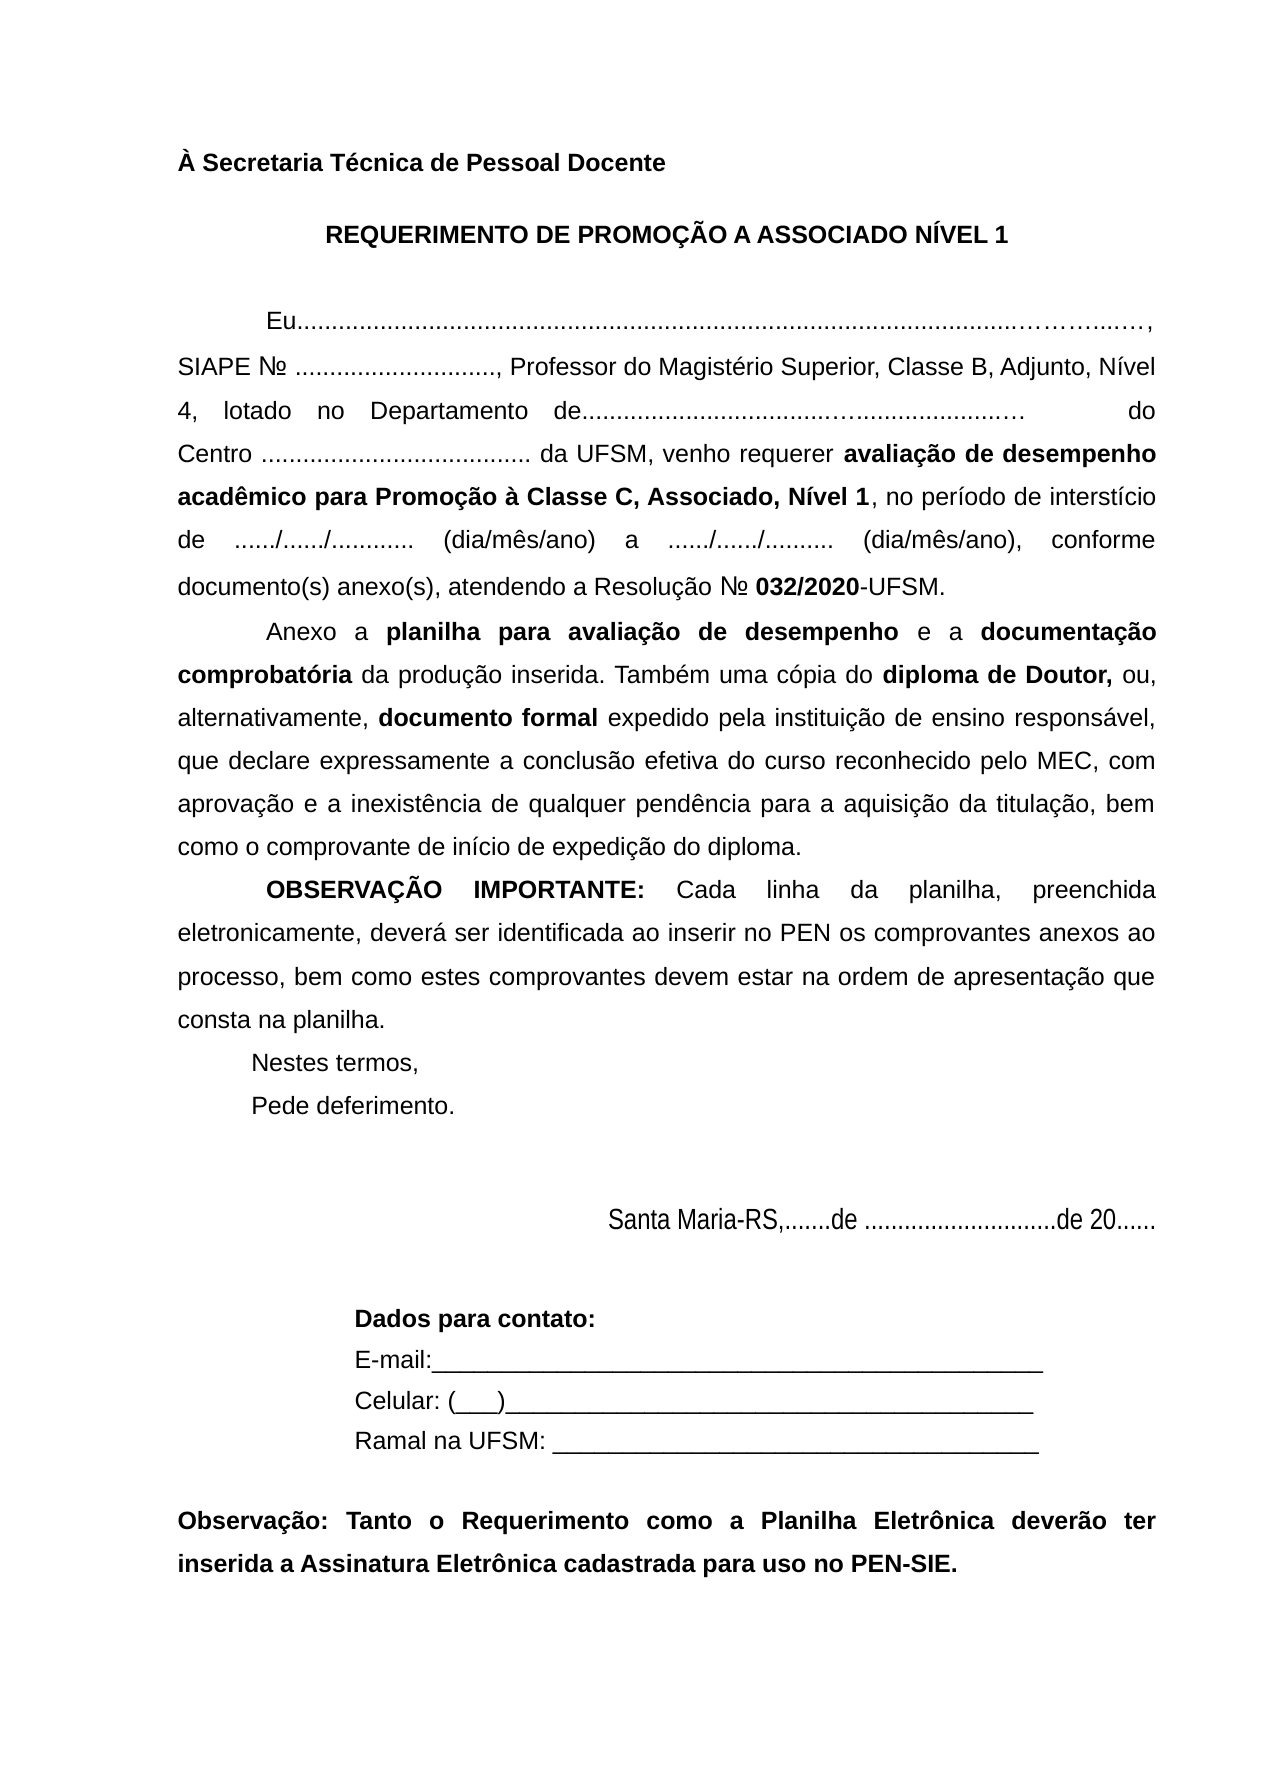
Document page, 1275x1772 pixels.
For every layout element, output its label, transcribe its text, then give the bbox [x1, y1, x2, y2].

text Nestes termos, [177, 1048, 1157, 1076]
text Santa Maria-RS,.......de .............................de 20...... [177, 1202, 1157, 1235]
text OBSERVAÇÃO IMPORTANTE: Cada linha da planilha, preenchida eletronicamente, deverá ser identificada ao inserir no PEN os comprovantes anexos ao processo, bem como estes comprovantes devem estar na ordem de apresentação que consta na planilha. [177, 875, 1157, 1033]
text À Secretaria Técnica de Pessoal Docente [177, 148, 1157, 176]
text Ramal na UFSM: ___________________________________ [354, 1426, 1157, 1455]
text Celular: (___)______________________________________ [354, 1386, 1157, 1414]
text Dados para contato: [354, 1304, 1157, 1333]
text Pede deferimento. [177, 1091, 1157, 1119]
text REQUERIMENTO DE PROMOÇÃO A ASSOCIADO NÍVEL 1 [177, 219, 1157, 248]
text E-mail:____________________________________________ [354, 1345, 1157, 1374]
text Eu........................................................................................................………....…, SIAPE № ............................., Professor do Magistério Superior, Classe B, Adjunto, Nível 4, lotado no Departamento de....................................….....................… do Centro ....................................... da UFSM, venho requerer avaliação de desempenho acadêmico para Promoção à Classe C, Associado, Nível 1, no período de interstício de ....../....../............ (dia/mês/ano) a ....../....../.......... (dia/mês/ano), conforme documento(s) anexo(s), atendendo a Resolução № 032/2020-UFSM. [177, 306, 1157, 601]
text Observação: Tanto o Requerimento como a Planilha Eletrônica deverão ter inserida a Assinatura Eletrônica cadastrada para uso no PEN-SIE. [177, 1506, 1157, 1578]
text Anexo a planilha para avaliação de desempenho e a documentação comprobatória da produção inserida. Também uma cópia do diploma de Doutor, ou, alternativamente, documento formal expedido pela instituição de ensino responsável, que declare expressamente a conclusão efetiva do curso reconhecido pelo MEC, com aprovação e a inexistência de qualquer pendência para a aquisição da titulação, bem como o comprovante de início de expedição do diploma. [177, 616, 1157, 861]
